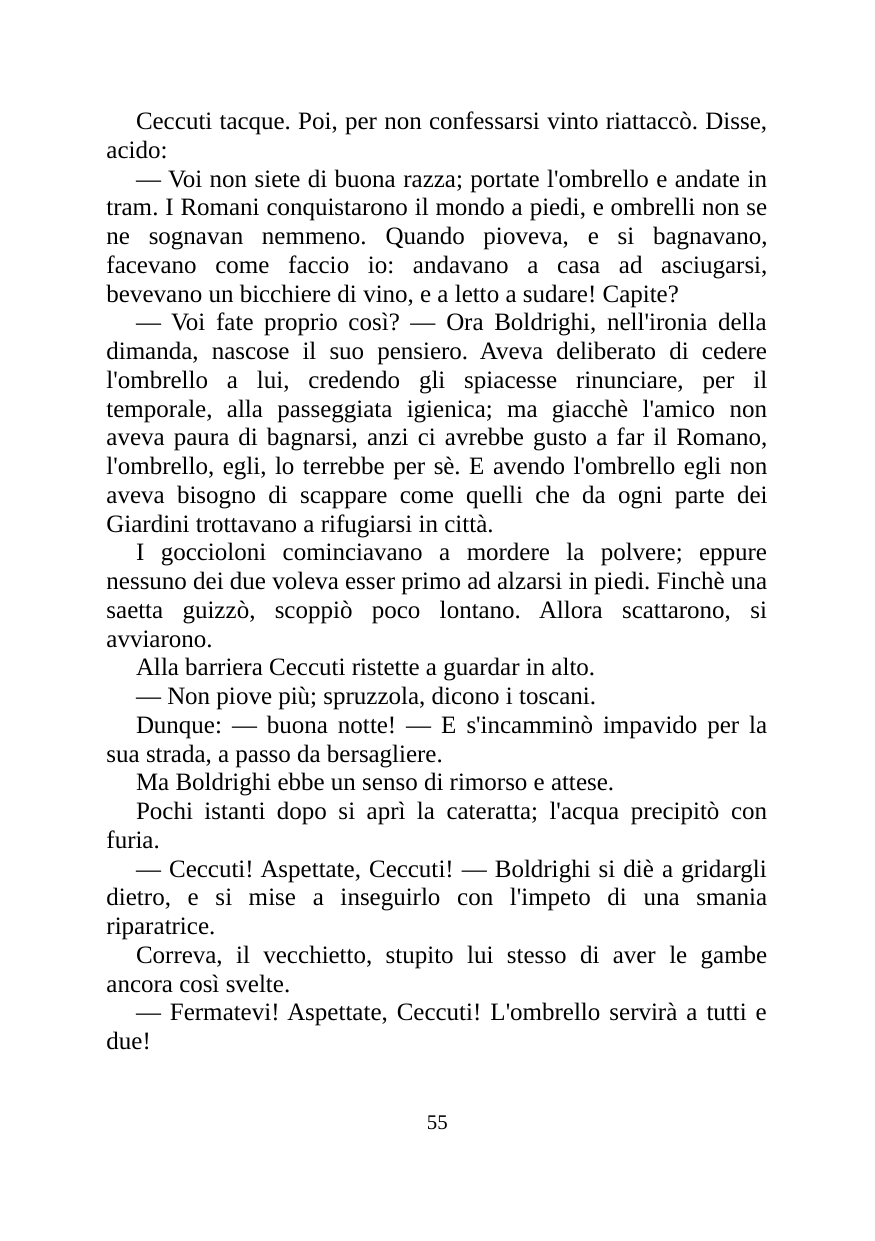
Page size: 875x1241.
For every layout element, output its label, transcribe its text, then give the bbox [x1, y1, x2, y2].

text Correva, il vecchietto, stupito lui stesso di aver le gambe ancora così svelte. [106, 940, 768, 997]
text Dunque: — buona notte! — E s'incamminò impavido per la sua strada, a passo da bersagliere. [106, 710, 768, 767]
text I goccioloni cominciavano a mordere la polvere; eppure nessuno dei due voleva esser primo ad alzarsi in piedi. Finchè una saetta guizzò, scoppiò poco lontano. Allora scattarono, si avviarono. [106, 537, 768, 652]
text — Voi non siete di buona razza; portate l'ombrello e andate in tram. I Romani conquistarono il mondo a piedi, e ombrelli non se ne sognavan nemmeno. Quando pioveva, e si bagnavano, facevano come faccio io: andavano a casa ad asciugarsi, bevevano un bicchiere di vino, e a letto a sudare! Capite? [106, 164, 768, 307]
text — Voi fate proprio così? — Ora Boldrighi, nell'ironia della dimanda, nascose il suo pensiero. Aveva deliberato di cedere l'ombrello a lui, credendo gli spiacesse rinunciare, per il temporale, alla passeggiata igienica; ma giacchè l'amico non aveva paura di bagnarsi, anzi ci avrebbe gusto a far il Romano, l'ombrello, egli, lo terrebbe per sè. E avendo l'ombrello egli non aveva bisogno di scappare come quelli che da ogni parte dei Giardini trottavano a rifugiarsi in città. [106, 307, 768, 537]
text — Ceccuti! Aspettate, Ceccuti! — Boldrighi si diè a gridargli dietro, e si mise a inseguirlo con l'impeto di una smania riparatrice. [106, 854, 768, 940]
text — Fermatevi! Aspettate, Ceccuti! L'ombrello servirà a tutti e due! [106, 997, 768, 1055]
text Alla barriera Ceccuti ristette a guardar in alto. [106, 652, 768, 681]
text Ceccuti tacque. Poi, per non confessarsi vinto riattaccò. Disse, acido: [106, 106, 768, 164]
text — Non piove più; spruzzola, dicono i toscani. [106, 681, 768, 710]
text Pochi istanti dopo si aprì la cateratta; l'acqua precipitò con furia. [106, 796, 768, 854]
text Ma Boldrighi ebbe un senso di rimorso e attese. [106, 767, 768, 796]
